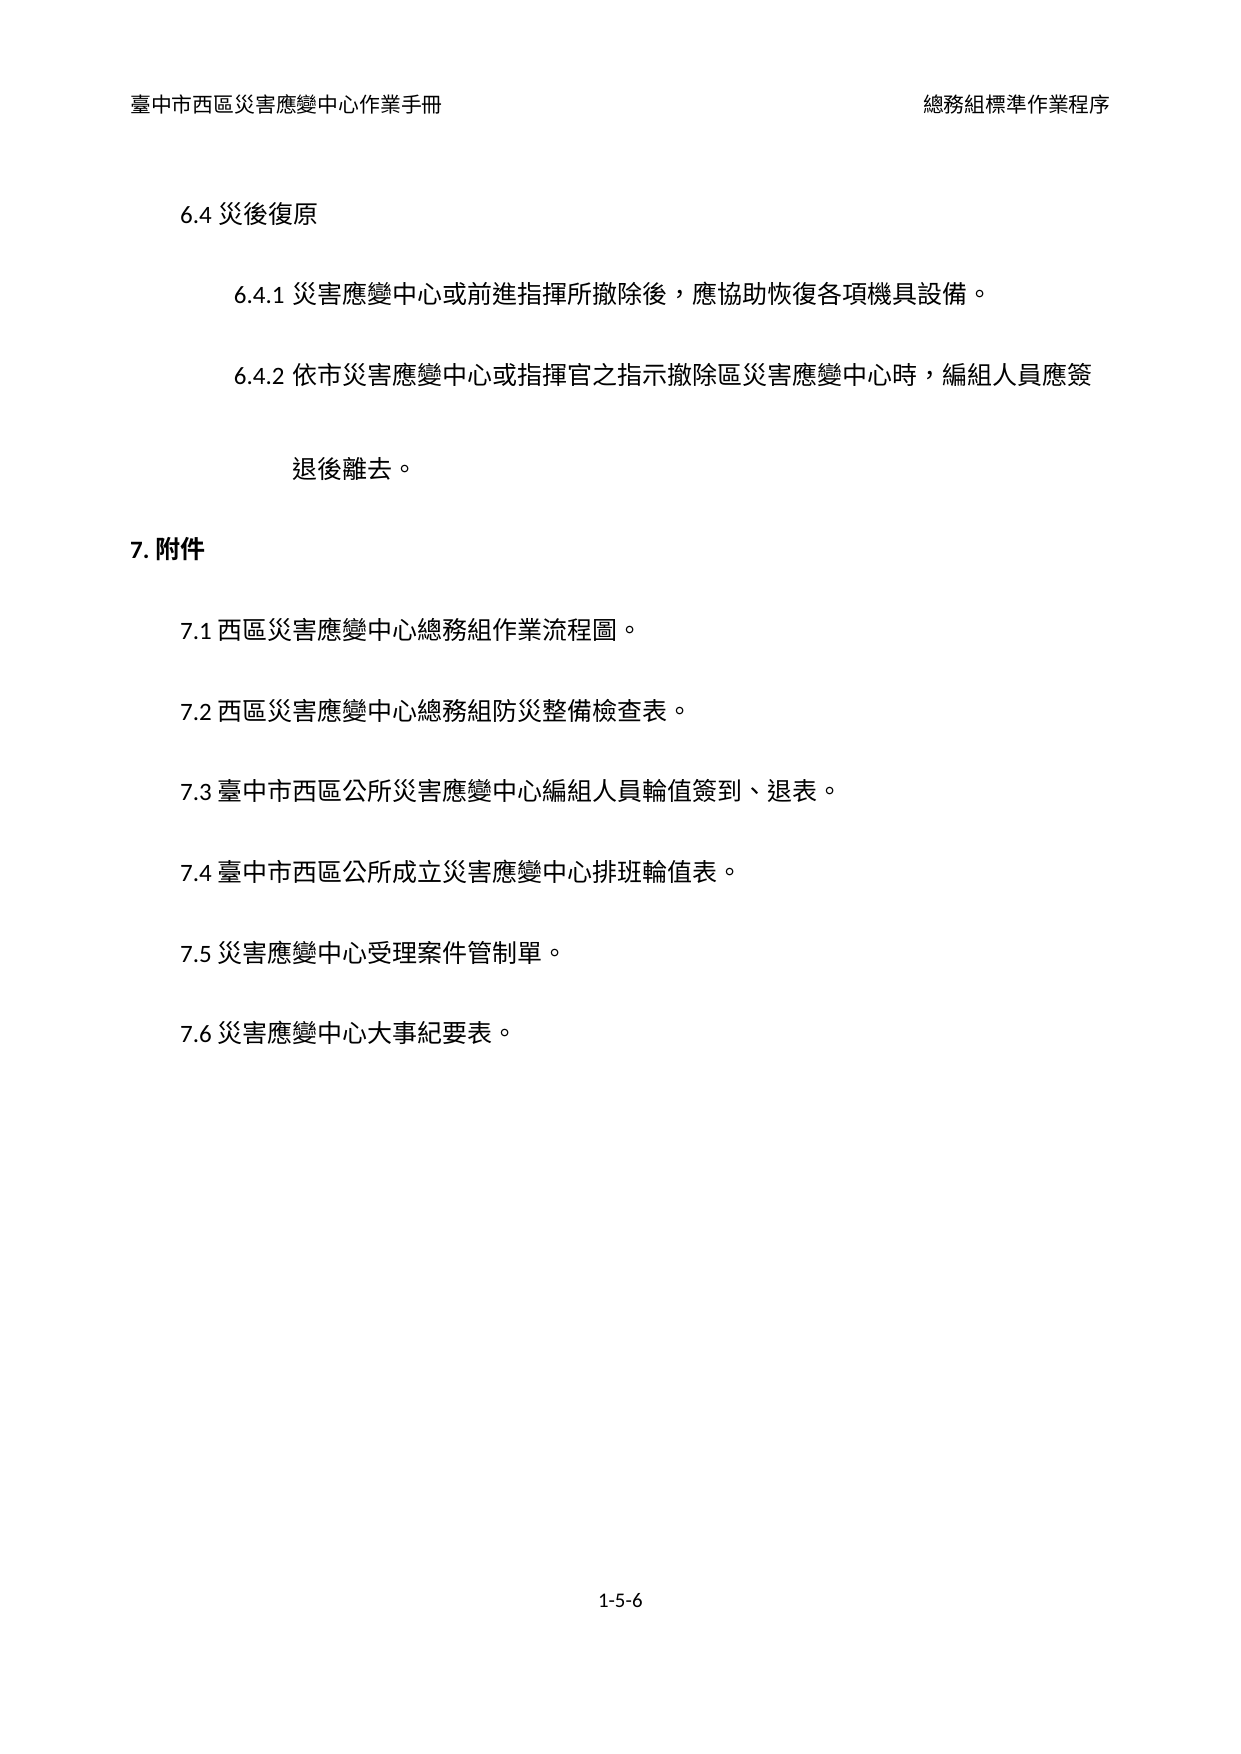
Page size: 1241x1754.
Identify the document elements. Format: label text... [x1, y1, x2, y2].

text 7.1 西區災害應變中心總務組作業流程圖。 [180, 587, 1110, 649]
text 7.4 臺中市西區公所成立災害應變中心排班輪值表。 [180, 829, 1110, 891]
text 7.3 臺中市西區公所災害應變中心編組人員輪值簽到、退表。 [180, 748, 1110, 811]
text 6.4 災後復原 [180, 171, 1110, 233]
text 7.5 災害應變中心受理案件管制單。 [180, 909, 1110, 972]
text 6.4.1 災害應變中心或前進指揮所撤除後，應協助恢復各項機具設備。 [234, 251, 1110, 314]
text 7.2 西區災害應變中心總務組防災整備檢查表。 [180, 668, 1110, 730]
text 7.6 災害應變中心大事紀要表。 [180, 990, 1110, 1053]
text 7. 附件 [130, 506, 1110, 569]
text 6.4.2 依市災害應變中心或指揮官之指示撤除區災害應變中心時，編組人員應簽退後離去。 [234, 332, 1110, 488]
